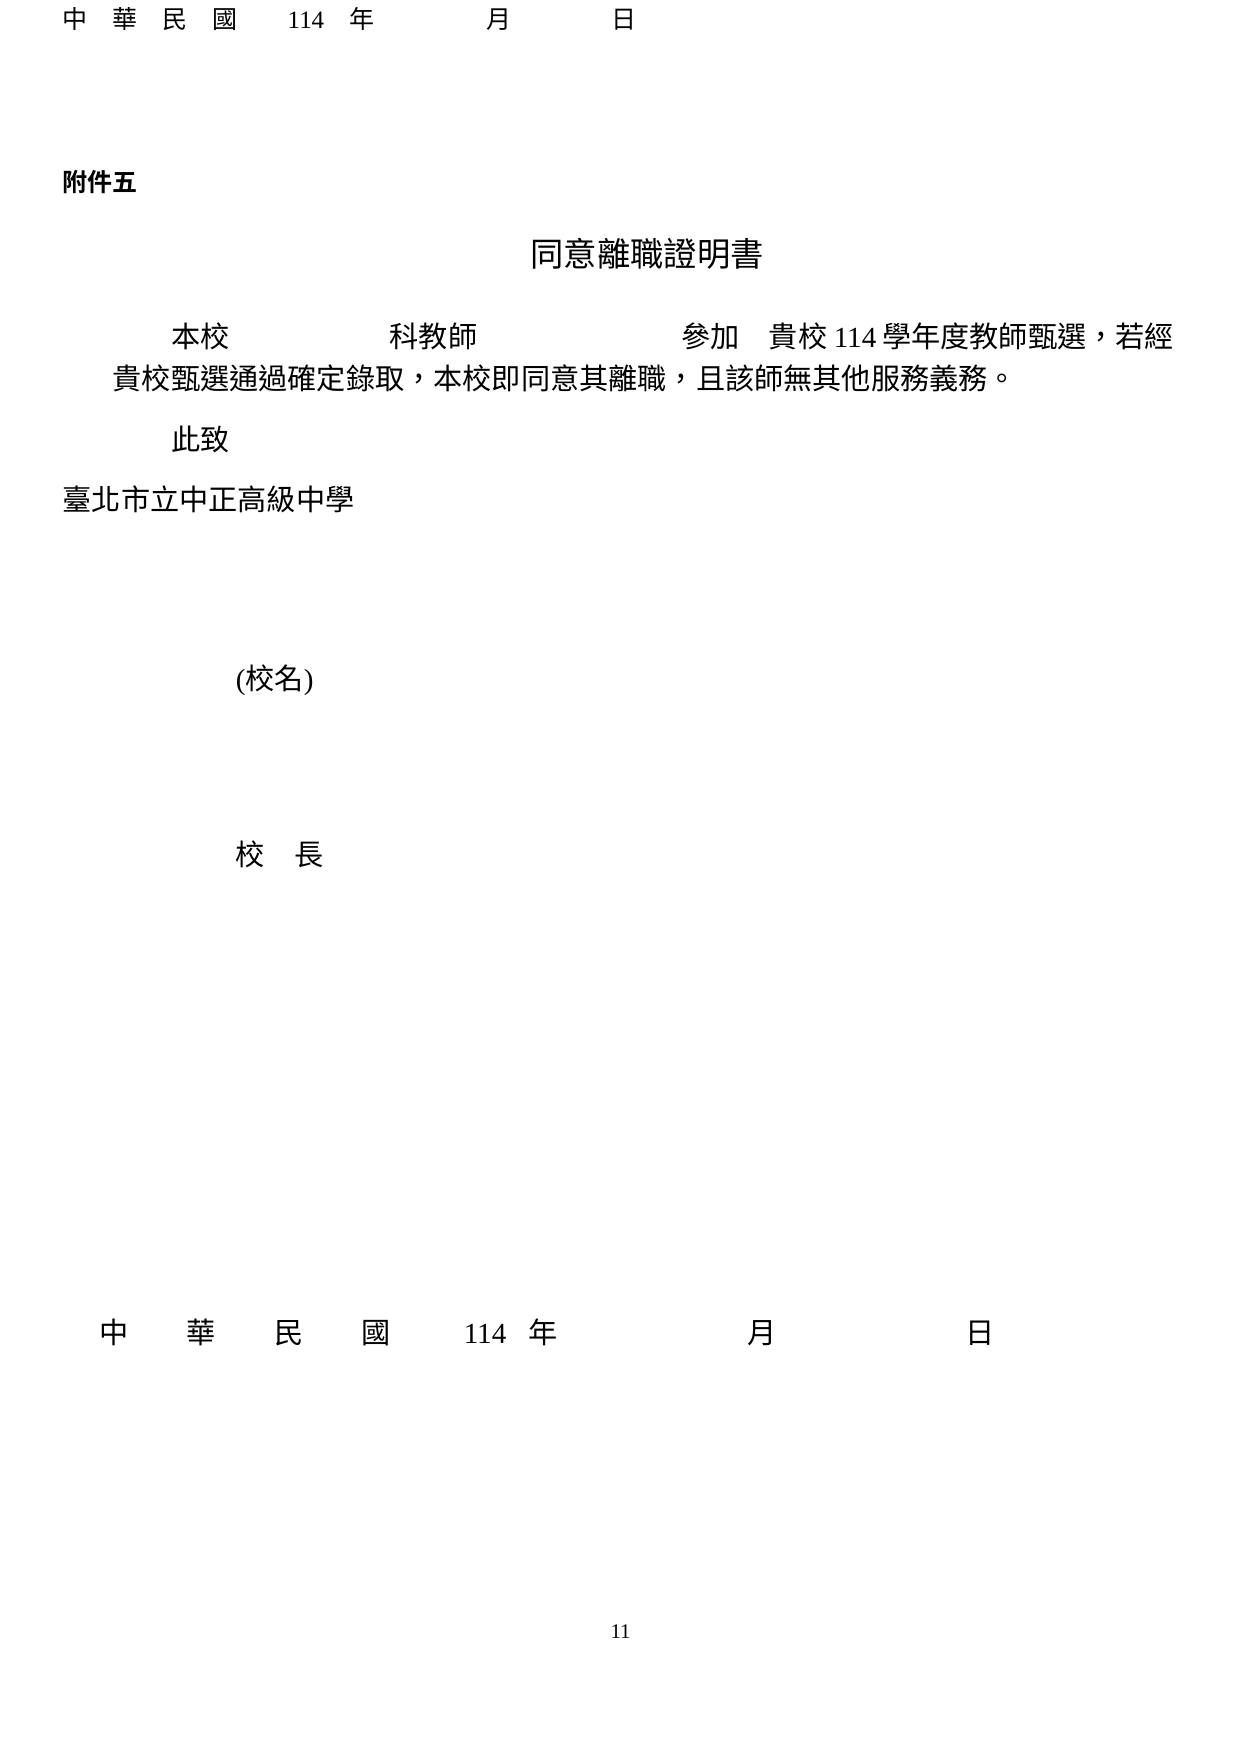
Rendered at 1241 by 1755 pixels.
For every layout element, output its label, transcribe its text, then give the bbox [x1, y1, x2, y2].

text 同意離職證明書 [137, 227, 1149, 276]
text 本校 科教師 參加 貴校114學年度教師甄選，若經 貴校甄選通過確定錄取，本校即同意其離職，且該師無其他服務義務。 [112, 313, 1174, 398]
text 臺北市立中正高級中學 [62, 484, 1178, 517]
text 附件五 [62, 162, 1178, 199]
text 中 華 民 國 114 年 月 日 [62, 0, 1178, 36]
text 此致 [112, 417, 1174, 459]
text (校名) [112, 655, 1112, 698]
text 中 華 民 國 114 年 月 日 [62, 1310, 1112, 1381]
text 校 長 [112, 832, 1112, 874]
